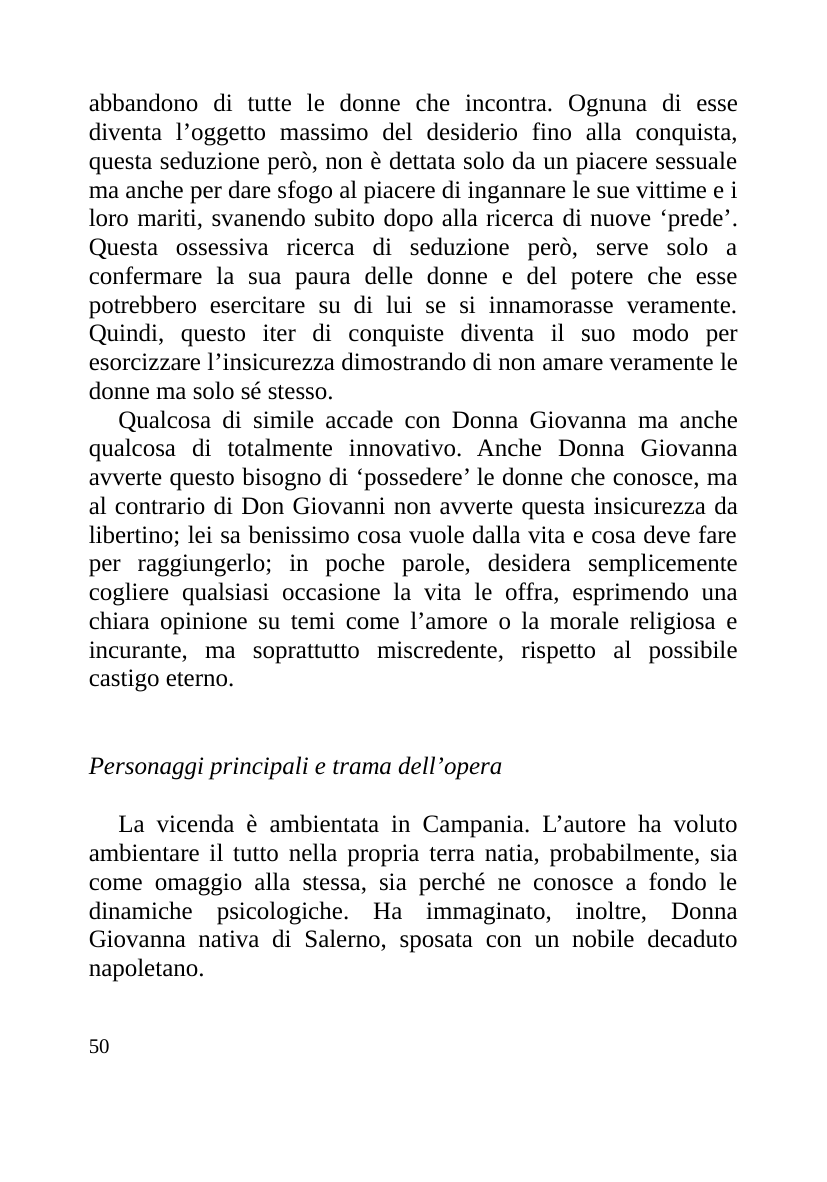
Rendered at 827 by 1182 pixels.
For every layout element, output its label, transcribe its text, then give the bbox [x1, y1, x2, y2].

text La vicenda è ambientata in Campania. L’autore ha voluto ambientare il tutto nella propria terra natia, probabilmente, sia come omaggio alla stessa, sia perché ne conosce a fondo le dinamiche psicologiche. Ha immaginato, inoltre, Donna Giovanna nativa di Salerno, sposata con un nobile decaduto napoletano. [88, 809, 738, 982]
text Qualcosa di simile accade con Donna Giovanna ma anche qualcosa di totalmente innovativo. Anche Donna Giovanna avverte questo bisogno di ‘possedere’ le donne che conosce, ma al contrario di Don Giovanni non avverte questa insicurezza da libertino; lei sa benissimo cosa vuole dalla vita e cosa deve fare per raggiungerlo; in poche parole, desidera semplicemente cogliere qualsiasi occasione la vita le offra, esprimendo una chiara opinione su temi come l’amore o la morale religiosa e incurante, ma soprattutto miscredente, rispetto al possibile castigo eterno. [88, 405, 738, 692]
subtitle Personaggi principali e trama dell’opera [88, 751, 738, 780]
text abbandono di tutte le donne che incontra. Ognuna di esse diventa l’oggetto massimo del desiderio fino alla conquista, questa seduzione però, non è dettata solo da un piacere sessuale ma anche per dare sfogo al piacere di ingannare le sue vittime e i loro mariti, svanendo subito dopo alla ricerca di nuove ‘prede’. Questa ossessiva ricerca di seduzione però, serve solo a confermare la sua paura delle donne e del potere che esse potrebbero esercitare su di lui se si innamorasse veramente. Quindi, questo iter di conquiste diventa il suo modo per esorcizzare l’insicurezza dimostrando di non amare veramente le donne ma solo sé stesso. [88, 88, 738, 405]
